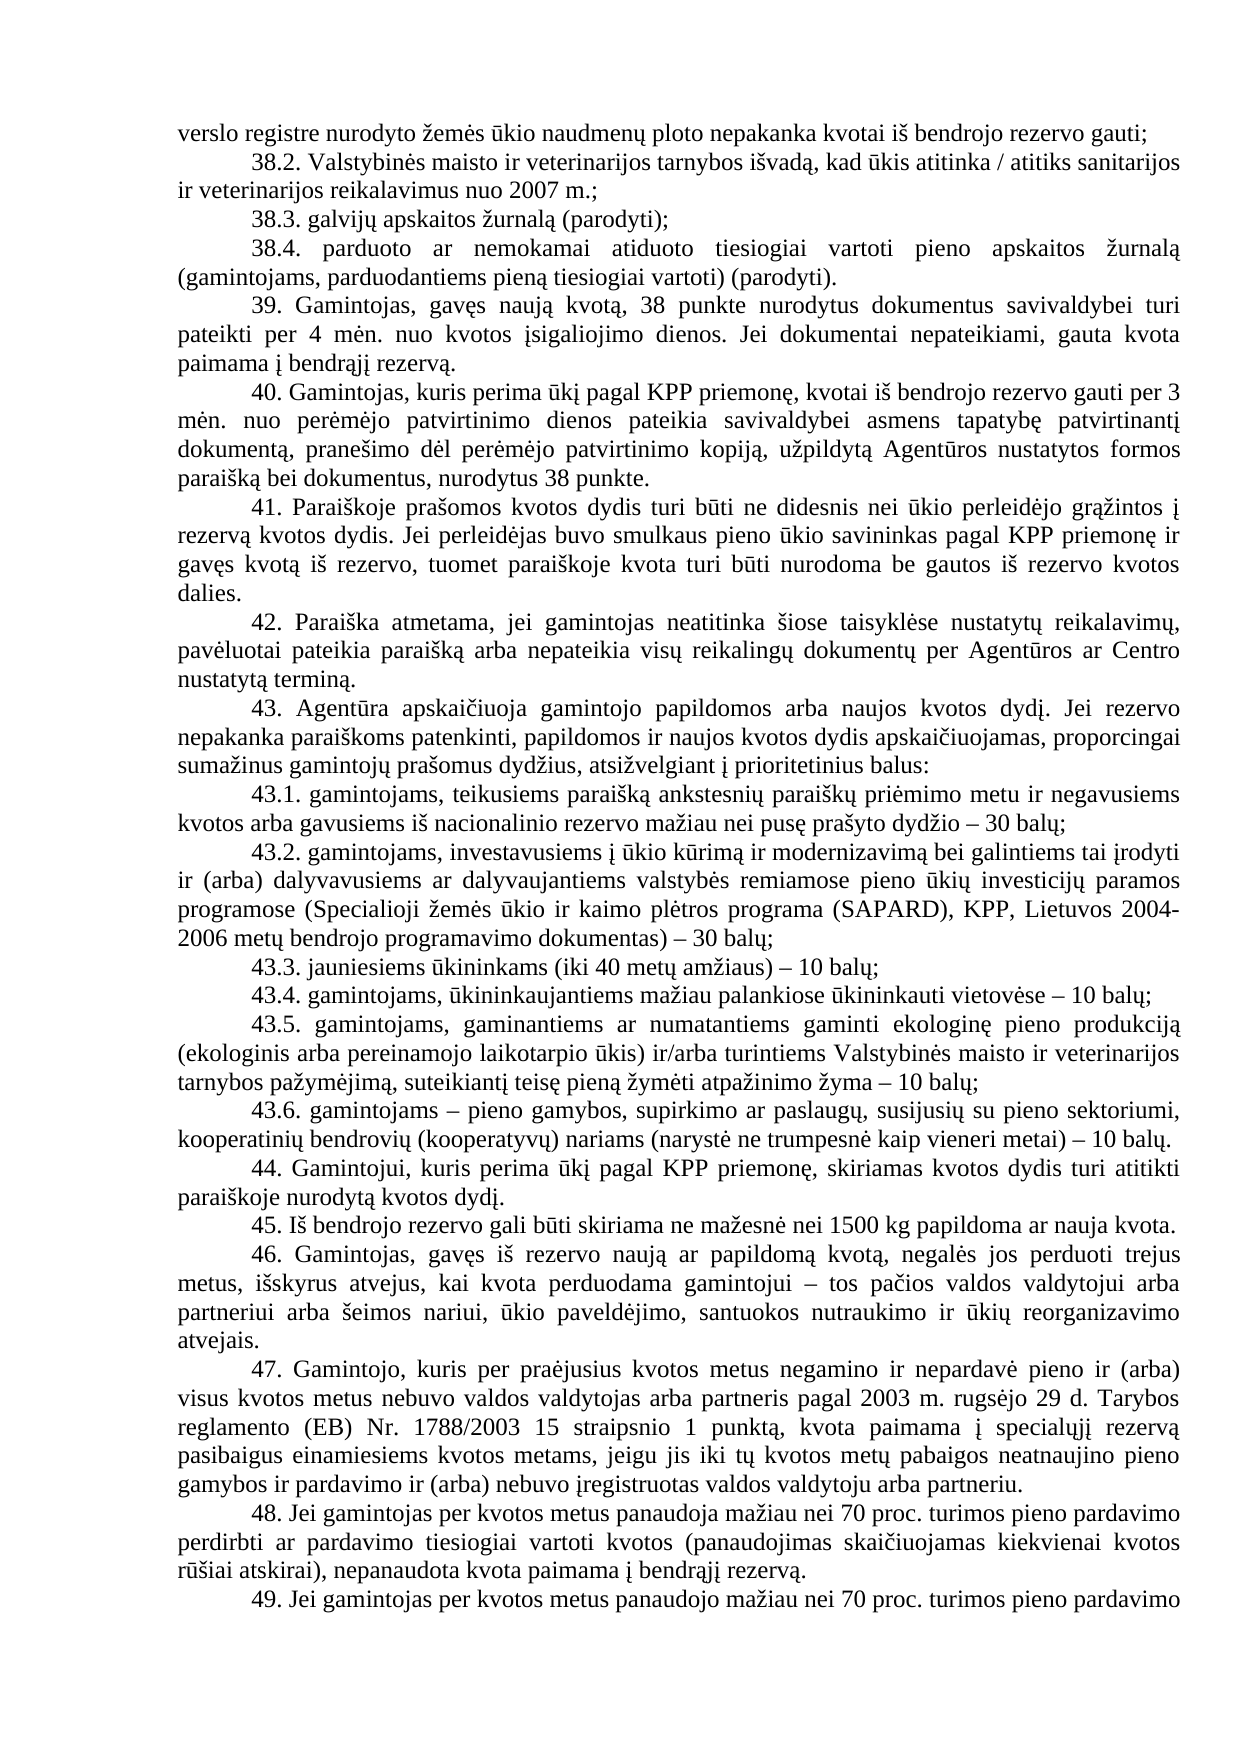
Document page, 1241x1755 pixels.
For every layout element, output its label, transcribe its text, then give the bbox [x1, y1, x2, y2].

text verslo registre nurodyto žemės ūkio naudmenų ploto nepakanka kvotai iš bendrojo rezervo gauti; [177, 118, 1181, 147]
text 41. Paraiškoje prašomos kvotos dydis turi būti ne didesnis nei ūkio perleidėjo grąžintos į rezervą kvotos dydis. Jei perleidėjas buvo smulkaus pieno ūkio savininkas pagal KPP priemonę ir gavęs kvotą iš rezervo, tuomet paraiškoje kvota turi būti nurodoma be gautos iš rezervo kvotos dalies. [177, 492, 1181, 607]
text 43.3. jauniesiems ūkininkams (iki 40 metų amžiaus) – 10 balų; [177, 952, 1181, 981]
text 47. Gamintojo, kuris per praėjusius kvotos metus negamino ir nepardavė pieno ir (arba) visus kvotos metus nebuvo valdos valdytojas arba partneris pagal 2003 m. rugsėjo 29 d. Tarybos reglamento (EB) Nr. 1788/2003 15 straipsnio 1 punktą, kvota paimama į specialųjį rezervą pasibaigus einamiesiems kvotos metams, jeigu jis iki tų kvotos metų pabaigos neatnaujino pieno gamybos ir pardavimo ir (arba) nebuvo įregistruotas valdos valdytoju arba partneriu. [177, 1354, 1181, 1498]
text 43.1. gamintojams, teikusiems paraišką ankstesnių paraiškų priėmimo metu ir negavusiems kvotos arba gavusiems iš nacionalinio rezervo mažiau nei pusę prašyto dydžio – 30 balų; [177, 779, 1181, 837]
text 43.5. gamintojams, gaminantiems ar numatantiems gaminti ekologinę pieno produkciją (ekologinis arba pereinamojo laikotarpio ūkis) ir/arba turintiems Valstybinės maisto ir veterinarijos tarnybos pažymėjimą, suteikiantį teisę pieną žymėti atpažinimo žyma – 10 balų; [177, 1009, 1181, 1096]
text 43.6. gamintojams – pieno gamybos, supirkimo ar paslaugų, susijusių su pieno sektoriumi, kooperatinių bendrovių (kooperatyvų) nariams (narystė ne trumpesnė kaip vieneri metai) – 10 balų. [177, 1096, 1181, 1153]
text 38.4. parduoto ar nemokamai atiduoto tiesiogiai vartoti pieno apskaitos žurnalą (gamintojams, parduodantiems pieną tiesiogiai vartoti) (parodyti). [177, 233, 1181, 291]
text 39. Gamintojas, gavęs naują kvotą, 38 punkte nurodytus dokumentus savivaldybei turi pateikti per 4 mėn. nuo kvotos įsigaliojimo dienos. Jei dokumentai nepateikiami, gauta kvota paimama į bendrąjį rezervą. [177, 291, 1181, 377]
text 46. Gamintojas, gavęs iš rezervo naują ar papildomą kvotą, negalės jos perduoti trejus metus, išskyrus atvejus, kai kvota perduodama gamintojui – tos pačios valdos valdytojui arba partneriui arba šeimos nariui, ūkio paveldėjimo, santuokos nutraukimo ir ūkių reorganizavimo atvejais. [177, 1239, 1181, 1354]
text 48. Jei gamintojas per kvotos metus panaudoja mažiau nei 70 proc. turimos pieno pardavimo perdirbti ar pardavimo tiesiogiai vartoti kvotos (panaudojimas skaičiuojamas kiekvienai kvotos rūšiai atskirai), nepanaudota kvota paimama į bendrąjį rezervą. [177, 1498, 1181, 1584]
text 43. Agentūra apskaičiuoja gamintojo papildomos arba naujos kvotos dydį. Jei rezervo nepakanka paraiškoms patenkinti, papildomos ir naujos kvotos dydis apskaičiuojamas, proporcingai sumažinus gamintojų prašomus dydžius, atsižvelgiant į prioritetinius balus: [177, 693, 1181, 779]
text 45. Iš bendrojo rezervo gali būti skiriama ne mažesnė nei 1500 kg papildoma ar nauja kvota. [177, 1211, 1181, 1239]
text 43.4. gamintojams, ūkininkaujantiems mažiau palankiose ūkininkauti vietovėse – 10 balų; [177, 981, 1181, 1009]
text 38.2. Valstybinės maisto ir veterinarijos tarnybos išvadą, kad ūkis atitinka / atitiks sanitarijos ir veterinarijos reikalavimus nuo 2007 m.; [177, 147, 1181, 204]
text 49. Jei gamintojas per kvotos metus panaudojo mažiau nei 70 proc. turimos pieno pardavimo [177, 1584, 1181, 1613]
text 42. Paraiška atmetama, jei gamintojas neatitinka šiose taisyklėse nustatytų reikalavimų, pavėluotai pateikia paraišką arba nepateikia visų reikalingų dokumentų per Agentūros ar Centro nustatytą terminą. [177, 607, 1181, 693]
text 44. Gamintojui, kuris perima ūkį pagal KPP priemonę, skiriamas kvotos dydis turi atitikti paraiškoje nurodytą kvotos dydį. [177, 1153, 1181, 1211]
text 40. Gamintojas, kuris perima ūkį pagal KPP priemonę, kvotai iš bendrojo rezervo gauti per 3 mėn. nuo perėmėjo patvirtinimo dienos pateikia savivaldybei asmens tapatybę patvirtinantį dokumentą, pranešimo dėl perėmėjo patvirtinimo kopiją, užpildytą Agentūros nustatytos formos paraišką bei dokumentus, nurodytus 38 punkte. [177, 377, 1181, 492]
text 43.2. gamintojams, investavusiems į ūkio kūrimą ir modernizavimą bei galintiems tai įrodyti ir (arba) dalyvavusiems ar dalyvaujantiems valstybės remiamose pieno ūkių investicijų paramos programose (Specialioji žemės ūkio ir kaimo plėtros programa (SAPARD), KPP, Lietuvos 2004-2006 metų bendrojo programavimo dokumentas) – 30 balų; [177, 837, 1181, 952]
text 38.3. galvijų apskaitos žurnalą (parodyti); [177, 204, 1181, 233]
